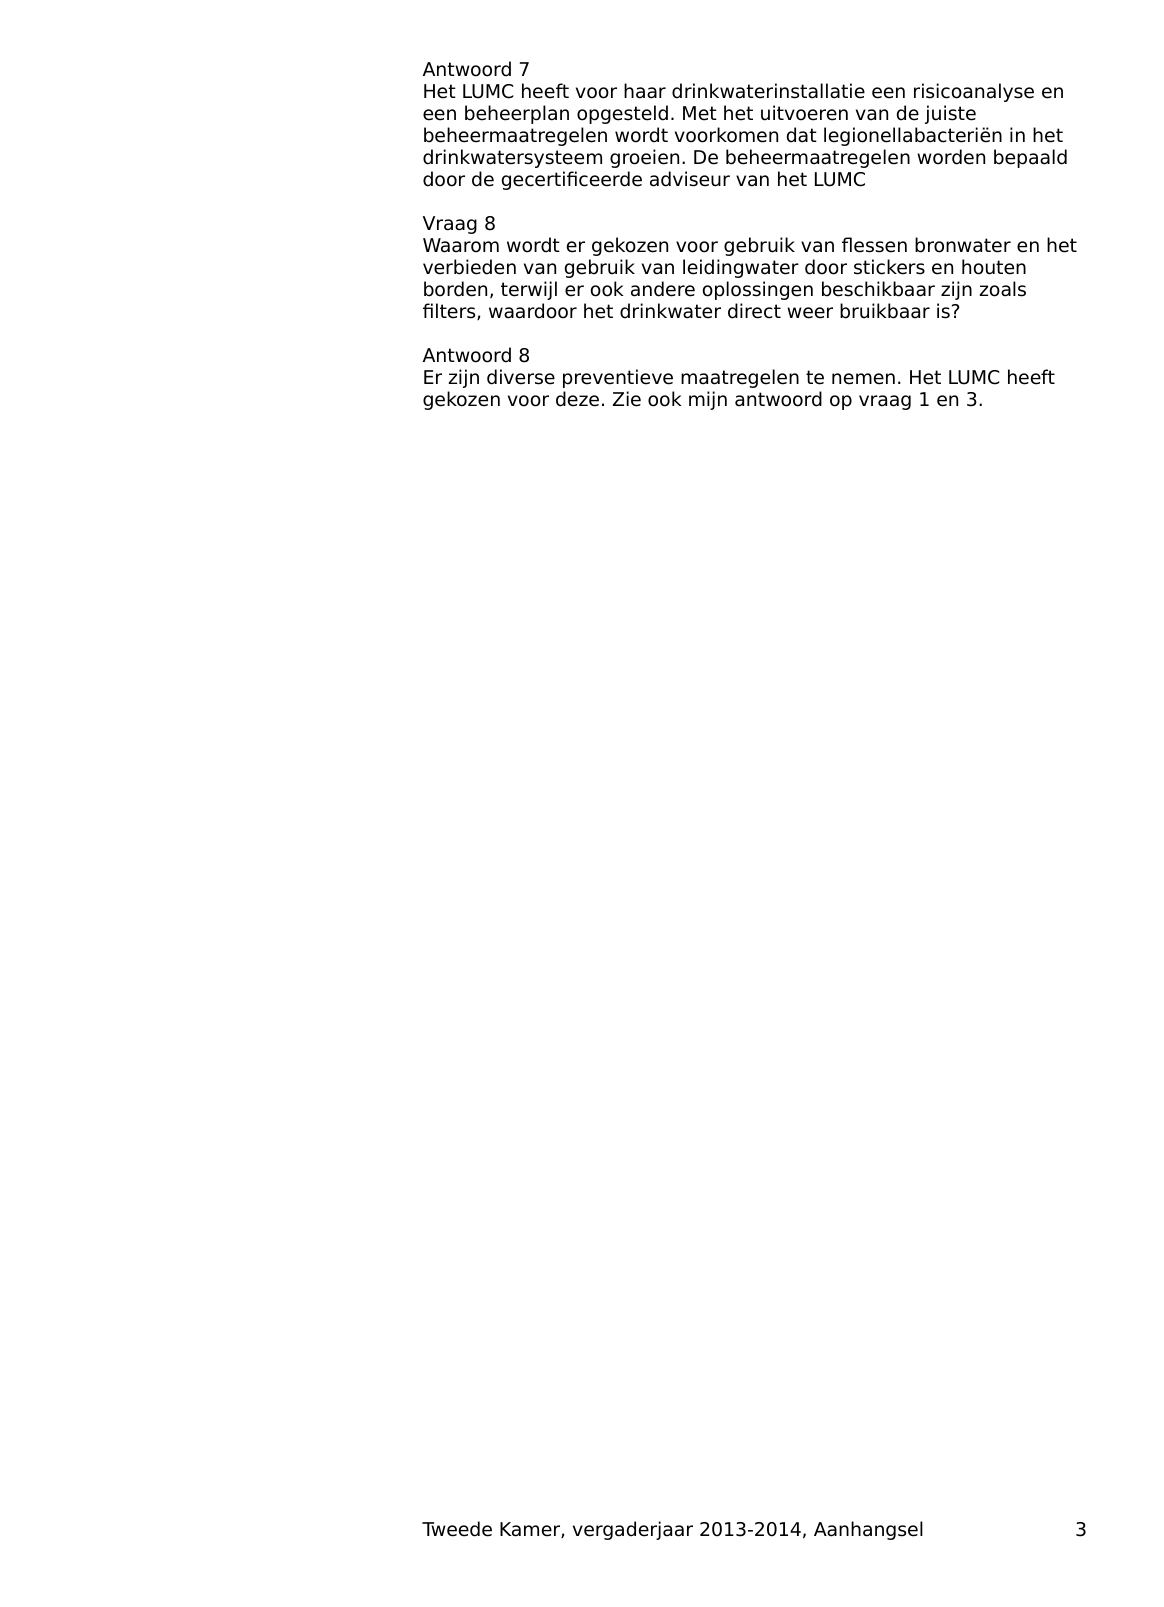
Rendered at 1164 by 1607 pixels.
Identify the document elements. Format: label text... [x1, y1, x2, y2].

text Antwoord 7 [422, 59, 1087, 81]
text Antwoord 8 [422, 345, 1087, 367]
text Waarom wordt er gekozen voor gebruik van flessen bronwater en het verbieden van gebruik van leidingwater door stickers en houten borden, terwijl er ook andere oplossingen beschikbaar zijn zoals filters, waardoor het drinkwater direct weer bruikbaar is? [422, 235, 1087, 323]
text Er zijn diverse preventieve maatregelen te nemen. Het LUMC heeft gekozen voor deze. Zie ook mijn antwoord op vraag 1 en 3. [422, 367, 1087, 411]
text Het LUMC heeft voor haar drinkwaterinstallatie een risicoanalyse en een beheerplan opgesteld. Met het uitvoeren van de juiste beheermaatregelen wordt voorkomen dat legionellabacteriën in het drinkwatersysteem groeien. De beheermaatregelen worden bepaald door de gecertificeerde adviseur van het LUMC [422, 81, 1087, 191]
text Vraag 8 [422, 213, 1087, 235]
